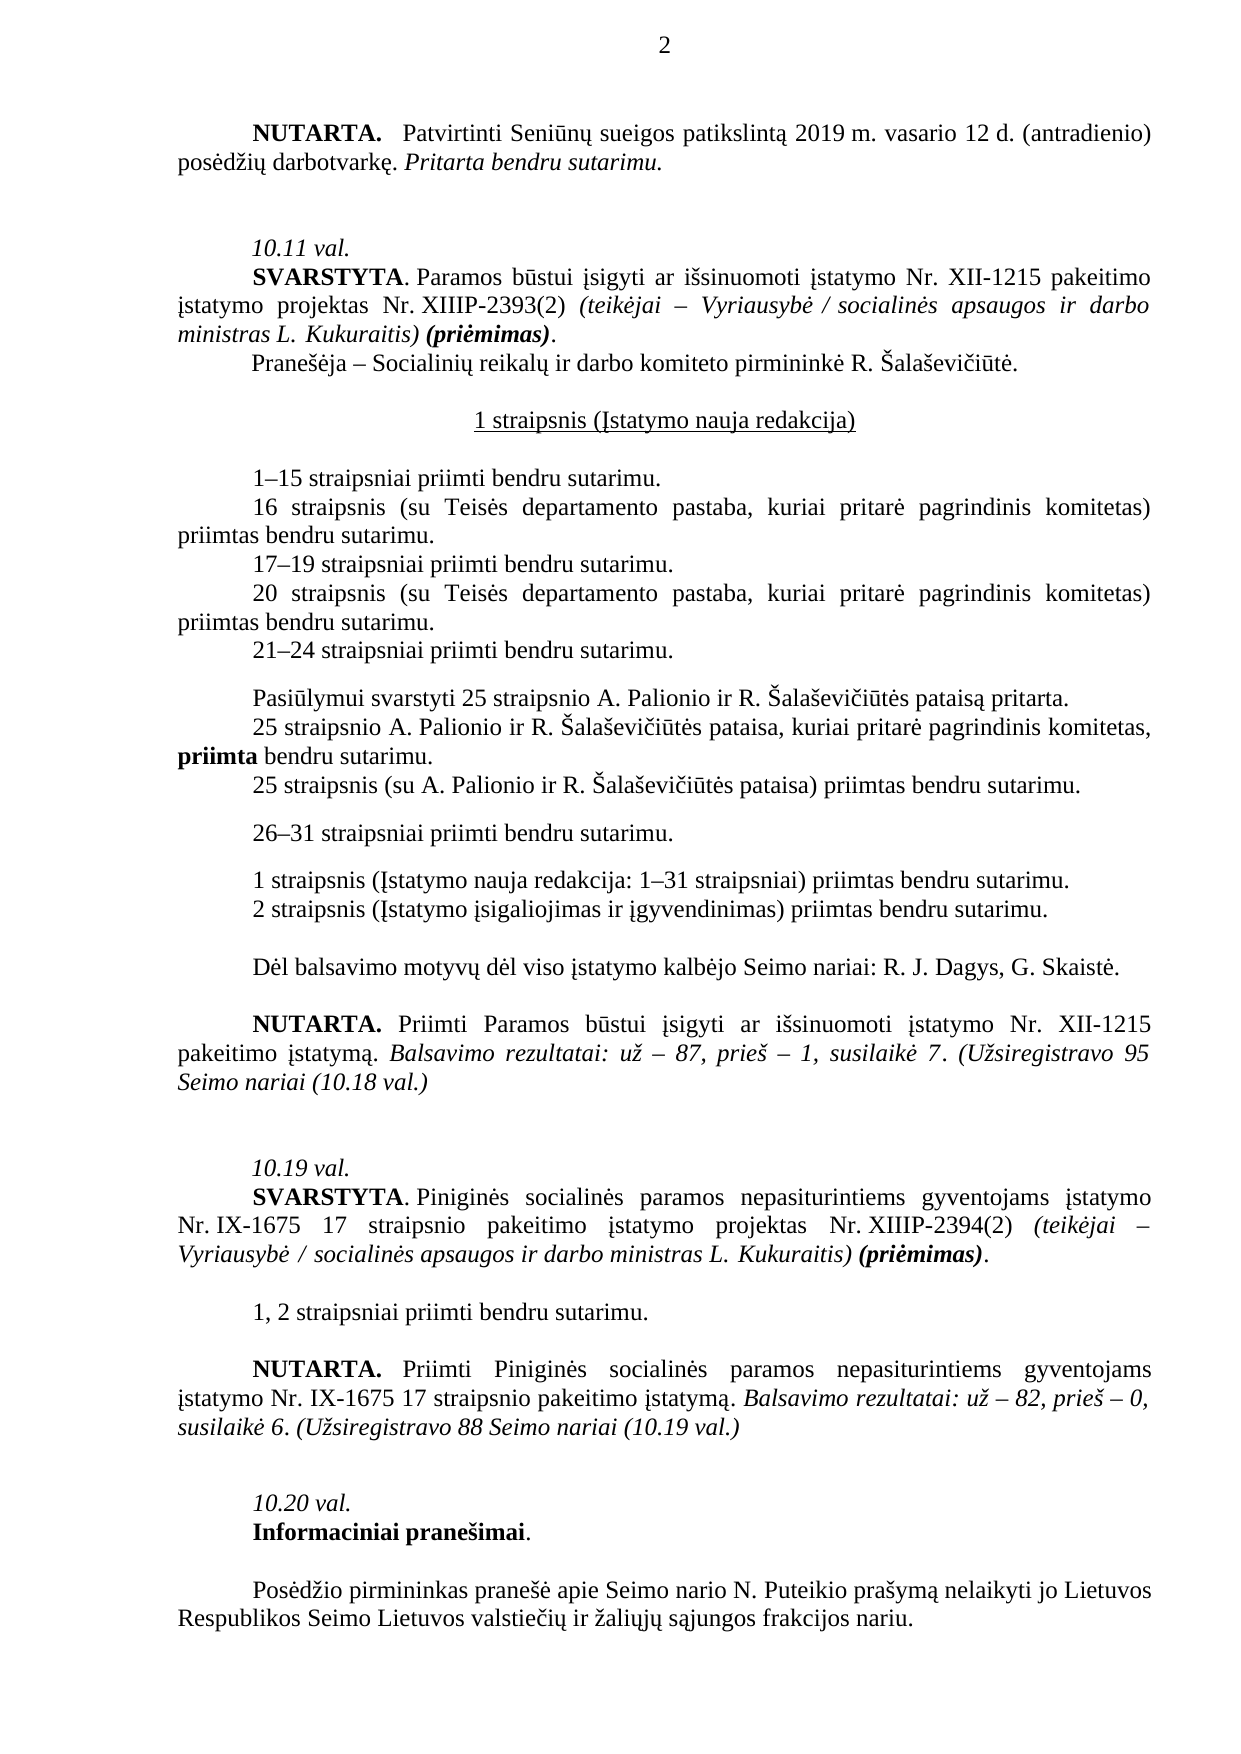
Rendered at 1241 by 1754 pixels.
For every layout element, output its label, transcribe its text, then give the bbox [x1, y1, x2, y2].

text 20 straipsnis (su Teisės departamento pastaba, kuriai pritarė pagrindinis komitetas) priimtas bendru sutarimu. [177, 578, 1152, 636]
text 26–31 straipsniai priimti bendru sutarimu. [177, 818, 1152, 846]
text 1 straipsnis (Įstatymo nauja redakcija) [177, 406, 1152, 434]
text 1, 2 straipsniai priimti bendru sutarimu. [177, 1297, 1152, 1326]
text Pranešėja – Socialinių reikalų ir darbo komiteto pirmininkė R. Šalaševičiūtė. [177, 348, 1152, 377]
text 1–15 straipsniai priimti bendru sutarimu. [177, 463, 1152, 492]
text 10.20 val. [177, 1488, 1152, 1517]
text 10.11 val. [177, 233, 1152, 262]
text 16 straipsnis (su Teisės departamento pastaba, kuriai pritarė pagrindinis komitetas) priimtas bendru sutarimu. [177, 492, 1152, 549]
text NUTARTA. Priimti Paramos būstui įsigyti ar išsinuomoti įstatymo Nr. XII-1215 pakeitimo įstatymą. Balsavimo rezultatai: už – 87, prieš – 1, susilaikė 7. (Užsiregistravo 95 Seimo nariai (10.18 val.) [177, 1009, 1152, 1096]
text Dėl balsavimo motyvų dėl viso įstatymo kalbėjo Seimo nariai: R. J. Dagys, G. Skaistė. [177, 952, 1152, 981]
text 10.19 val. [177, 1153, 1152, 1182]
text 1 straipsnis (Įstatymo nauja redakcija: 1–31 straipsniai) priimtas bendru sutarimu. [177, 866, 1152, 894]
text Posėdžio pirmininkas pranešė apie Seimo nario N. Puteikio prašymą nelaikyti jo Lietuvos Respublikos Seimo Lietuvos valstiečių ir žaliųjų sąjungos frakcijos nariu. [177, 1575, 1152, 1632]
text NUTARTA. Priimti Piniginės socialinės paramos nepasiturintiems gyventojams įstatymo Nr. IX-1675 17 straipsnio pakeitimo įstatymą. Balsavimo rezultatai: už – 82, prieš – 0, susilaikė 6. (Užsiregistravo 88 Seimo nariai (10.19 val.) [177, 1354, 1152, 1441]
text 25 straipsnio A. Palionio ir R. Šalaševičiūtės pataisa, kuriai pritarė pagrindinis komitetas, priimta bendru sutarimu. [177, 712, 1152, 770]
text 17–19 straipsniai priimti bendru sutarimu. [177, 549, 1152, 578]
text NUTARTA. Patvirtinti Seniūnų sueigos patikslintą 2019 m. vasario 12 d. (antradienio) posėdžių darbotvarkę. Pritarta bendru sutarimu. [177, 118, 1152, 176]
text Informaciniai pranešimai. [177, 1517, 1152, 1546]
text 21–24 straipsniai priimti bendru sutarimu. [177, 636, 1152, 664]
text SVARSTYTA. Paramos būstui įsigyti ar išsinuomoti įstatymo Nr. XII-1215 pakeitimo įstatymo projektas Nr. XIIIP-2393(2) (teikėjai – Vyriausybė / socialinės apsaugos ir darbo ministras L. Kukuraitis) (priėmimas). [177, 262, 1152, 348]
text SVARSTYTA. Piniginės socialinės paramos nepasiturintiems gyventojams įstatymo Nr. IX-1675 17 straipsnio pakeitimo įstatymo projektas Nr. XIIIP-2394(2) (teikėjai – Vyriausybė / socialinės apsaugos ir darbo ministras L. Kukuraitis) (priėmimas). [177, 1182, 1152, 1268]
text Pasiūlymui svarstyti 25 straipsnio A. Palionio ir R. Šalaševičiūtės pataisą pritarta. [177, 683, 1152, 712]
text 25 straipsnis (su A. Palionio ir R. Šalaševičiūtės pataisa) priimtas bendru sutarimu. [177, 770, 1152, 798]
text 2 straipsnis (Įstatymo įsigaliojimas ir įgyvendinimas) priimtas bendru sutarimu. [177, 894, 1152, 923]
